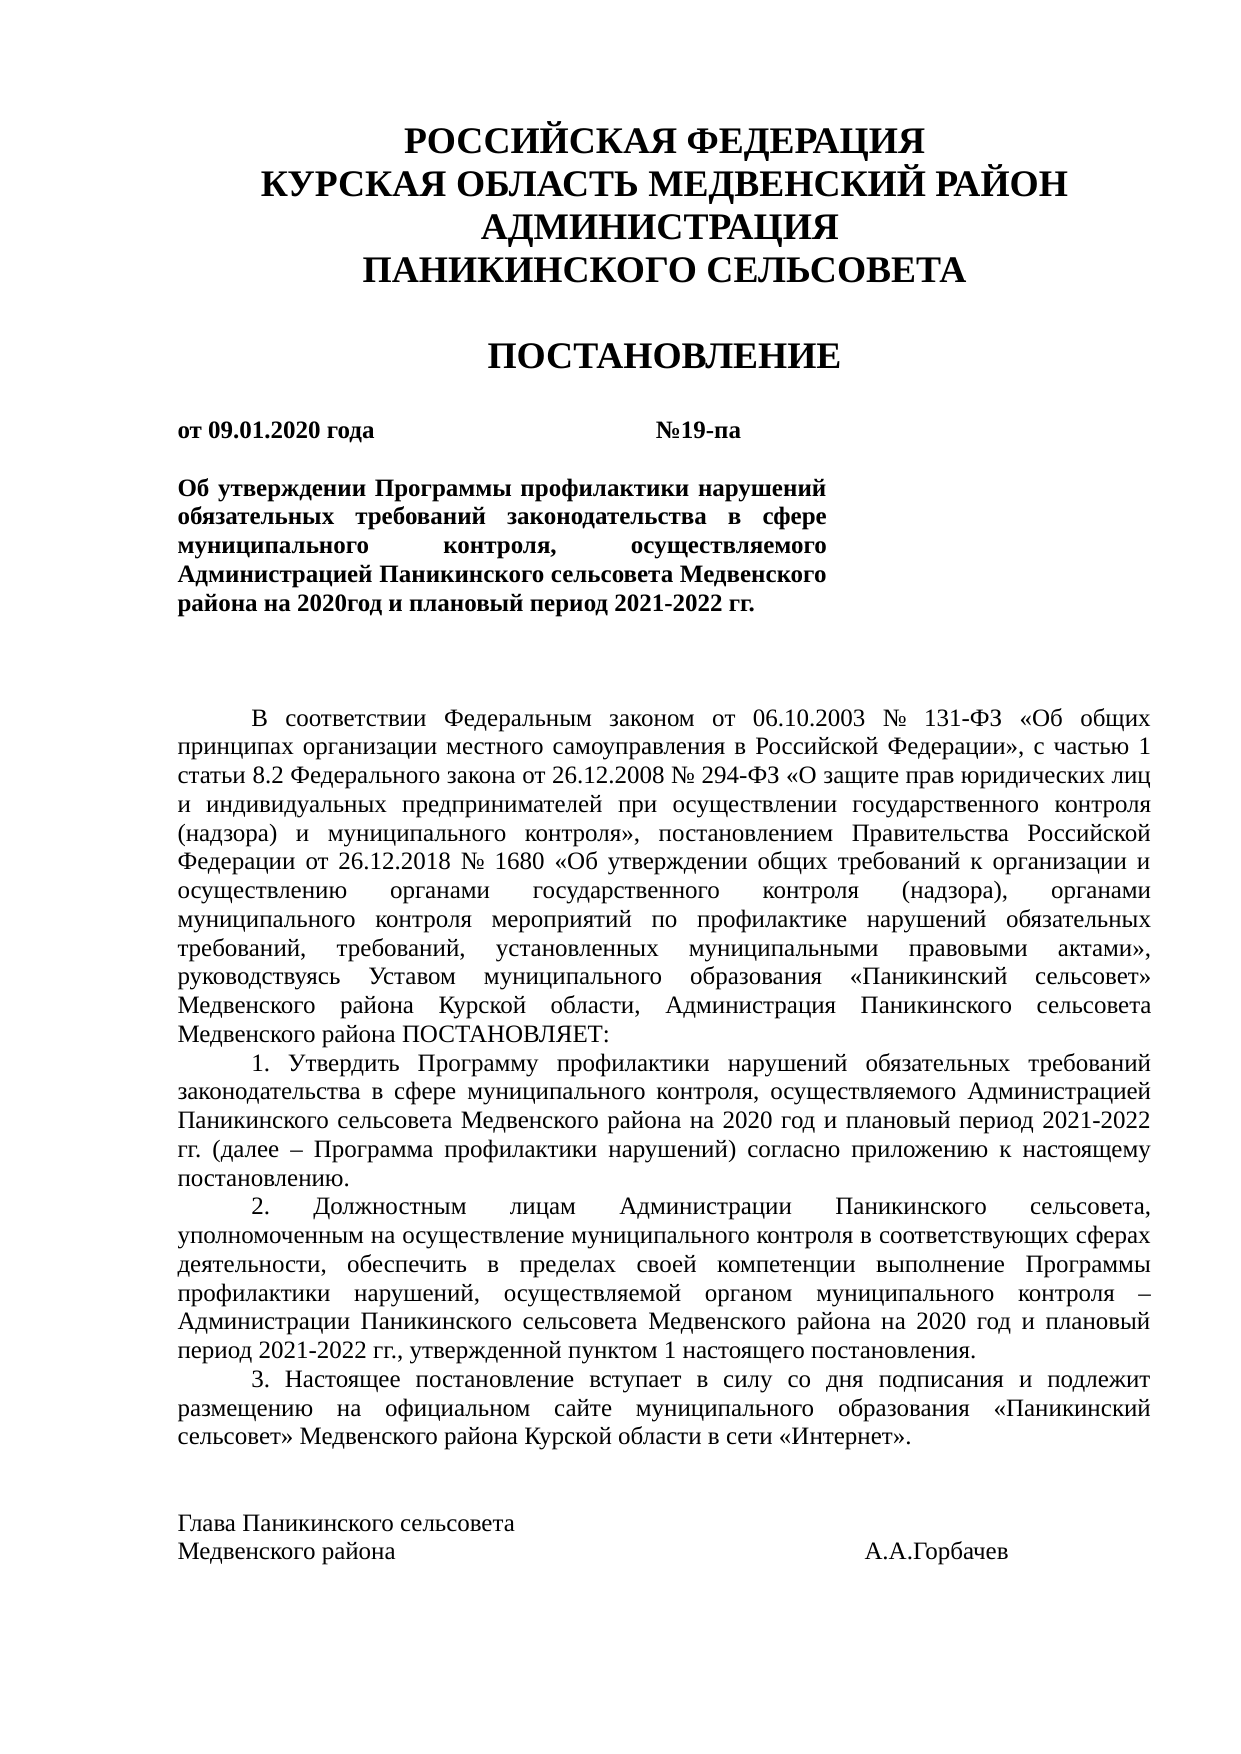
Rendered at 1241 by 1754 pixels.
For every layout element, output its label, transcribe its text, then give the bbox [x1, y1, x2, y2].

text ПАНИКИНСКОГО СЕЛЬСОВЕТА [177, 247, 1152, 291]
text В соответствии Федеральным законом от 06.10.2003 № 131-ФЗ «Об общих принципах организации местного самоуправления в Российской Федерации», с частью 1 статьи 8.2 Федерального закона от 26.12.2008 № 294-ФЗ «О защите прав юридических лиц и индивидуальных предпринимателей при осуществлении государственного контроля (надзора) и муниципального контроля», постановлением Правительства Российской Федерации от 26.12.2018 № 1680 «Об утверждении общих требований к организации и осуществлению органами государственного контроля (надзора), органами муниципального контроля мероприятий по профилактике нарушений обязательных требований, требований, установленных муниципальными правовыми актами», руководствуясь Уставом муниципального образования «Паникинский сельсовет» Медвенского района Курской области, Администрация Паникинского сельсовета Медвенского района ПОСТАНОВЛЯЕТ: [177, 703, 1152, 1048]
text 1. Утвердить Программу профилактики нарушений обязательных требований законодательства в сфере муниципального контроля, осуществляемого Администрацией Паникинского сельсовета Медвенского района на 2020 год и плановый период 2021-2022 гг. (далее – Программа профилактики нарушений) согласно приложению к настоящему постановлению. [177, 1048, 1152, 1191]
text Об утверждении Программы профилактики нарушений обязательных требований законодательства в сфере муниципального контроля, осуществляемого Администрацией Паникинского сельсовета Медвенского района на 2020год и плановый период 2021-2022 гг. [177, 473, 827, 616]
text 2. Должностным лицам Администрации Паникинского сельсовета, уполномоченным на осуществление муниципального контроля в соответствующих сферах деятельности, обеспечить в пределах своей компетенции выполнение Программы профилактики нарушений, осуществляемой органом муниципального контроля – Администрации Паникинского сельсовета Медвенского района на 2020 год и плановый период 2021-2022 гг., утвержденной пунктом 1 настоящего постановления. [177, 1191, 1152, 1364]
text Глава Паникинского сельсовета [177, 1508, 1152, 1536]
text от 09.01.2020 года №19-па [177, 415, 1152, 444]
text КУРСКАЯ ОБЛАСТЬ МЕДВЕНСКИЙ РАЙОН [177, 161, 1152, 204]
text Медвенского района А.А.Горбачев [177, 1536, 1152, 1565]
text ПОСТАНОВЛЕНИЕ [177, 334, 1152, 377]
text 3. Настоящее постановление вступает в силу со дня подписания и подлежит размещению на официальном сайте муниципального образования «Паникинский сельсовет» Медвенского района Курской области в сети «Интернет». [177, 1364, 1152, 1450]
text РОССИЙСКАЯ ФЕДЕРАЦИЯ [177, 118, 1152, 161]
text АДМИНИСТРАЦИЯ [177, 204, 1152, 247]
